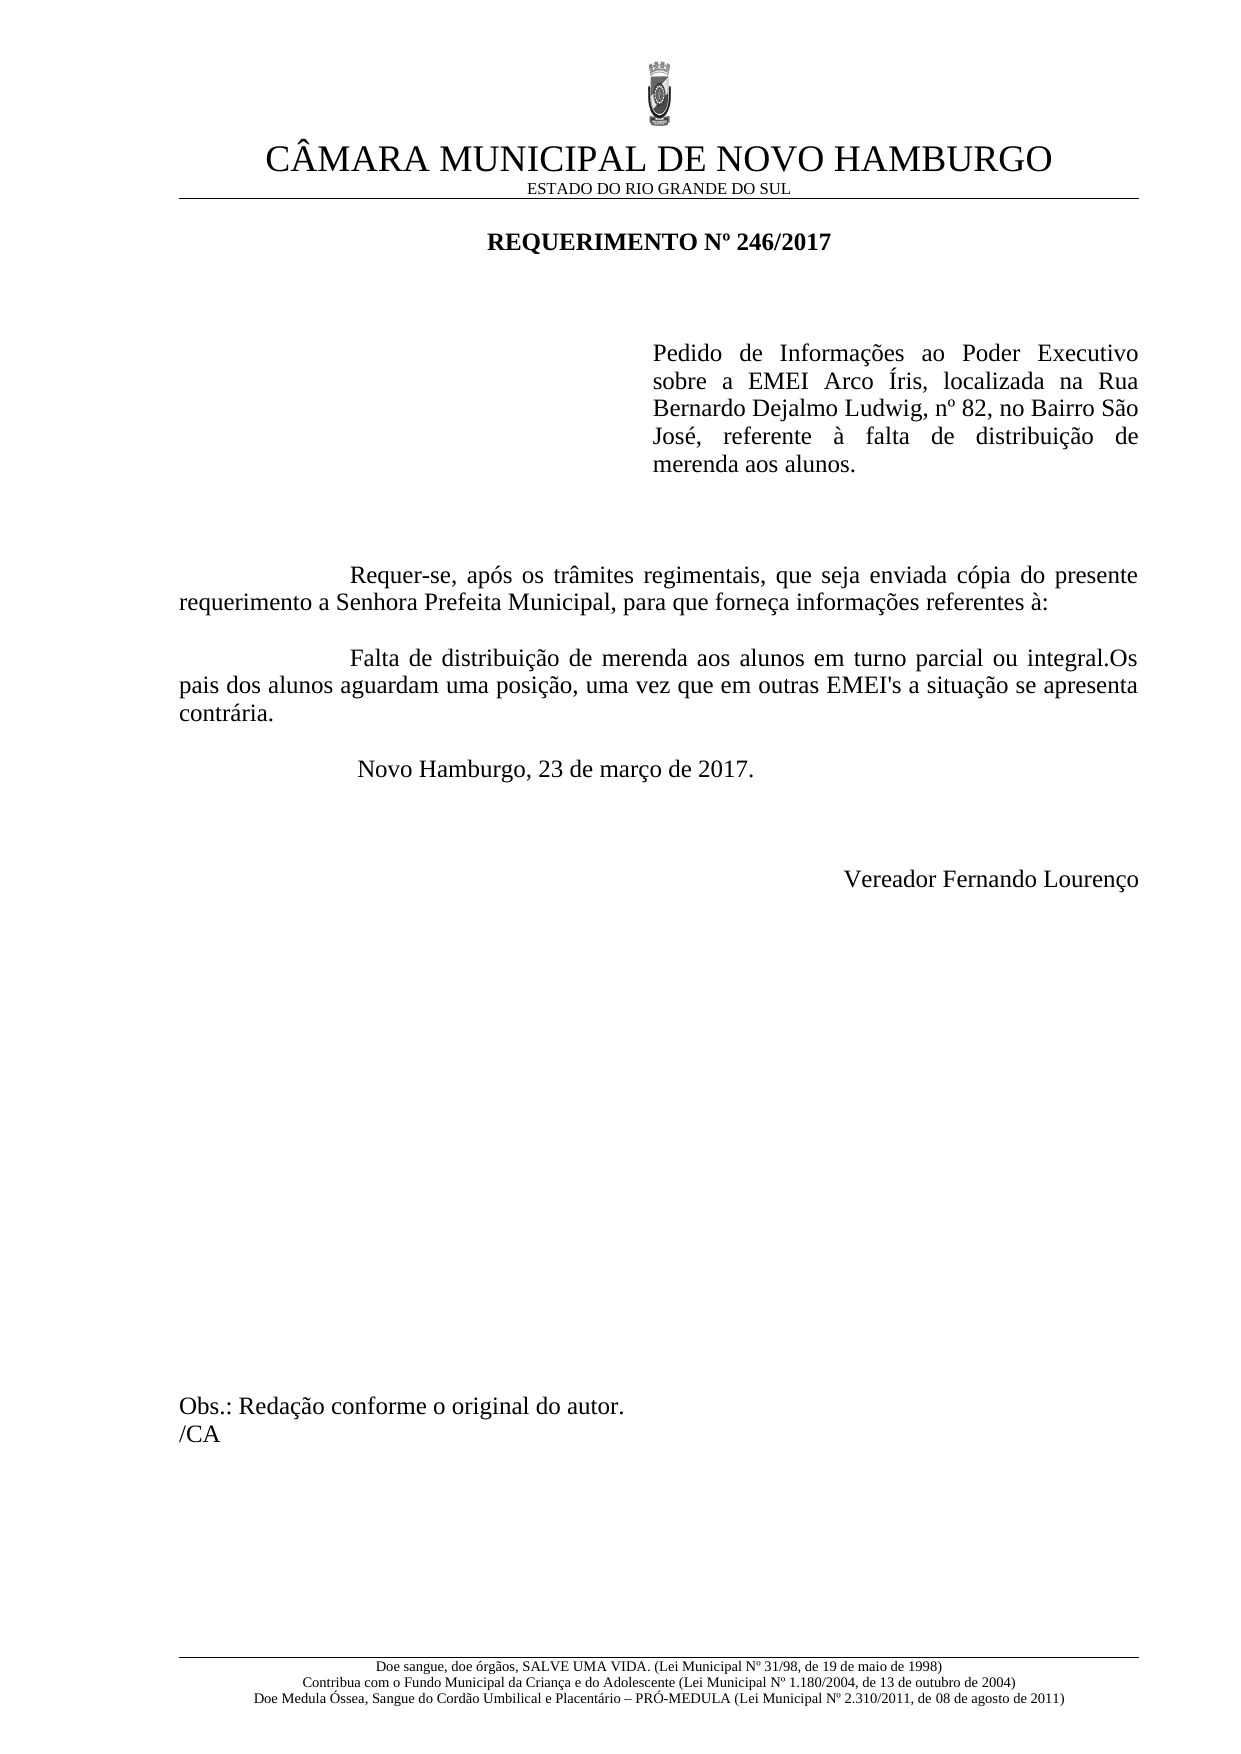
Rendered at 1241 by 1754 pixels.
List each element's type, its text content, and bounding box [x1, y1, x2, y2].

text Pedido de Informações ao Poder Executivo sobre a EMEI Arco Íris, localizada na Rua Bernardo Dejalmo Ludwig, nº 82, no Bairro São José, referente à falta de distribuição de merenda aos alunos. [653, 339, 1139, 478]
text Novo Hamburgo, 23 de março de 2017. [179, 755, 1139, 782]
text Vereador Fernando Lourenço [179, 866, 1139, 893]
text /CA [179, 1420, 1139, 1447]
text REQUERIMENTO Nº 246/2017 [179, 228, 1139, 256]
text Requer-se, após os trâmites regimentais, que seja enviada cópia do presente requerimento a Senhora Prefeita Municipal, para que forneça informações referentes à: [179, 561, 1139, 616]
text Obs.: Redação conforme o original do autor. [179, 1392, 1139, 1420]
text Falta de distribuição de merenda aos alunos em turno parcial ou integral.Os pais dos alunos aguardam uma posição, uma vez que em outras EMEI's a situação se apresenta contrária. [179, 644, 1139, 727]
